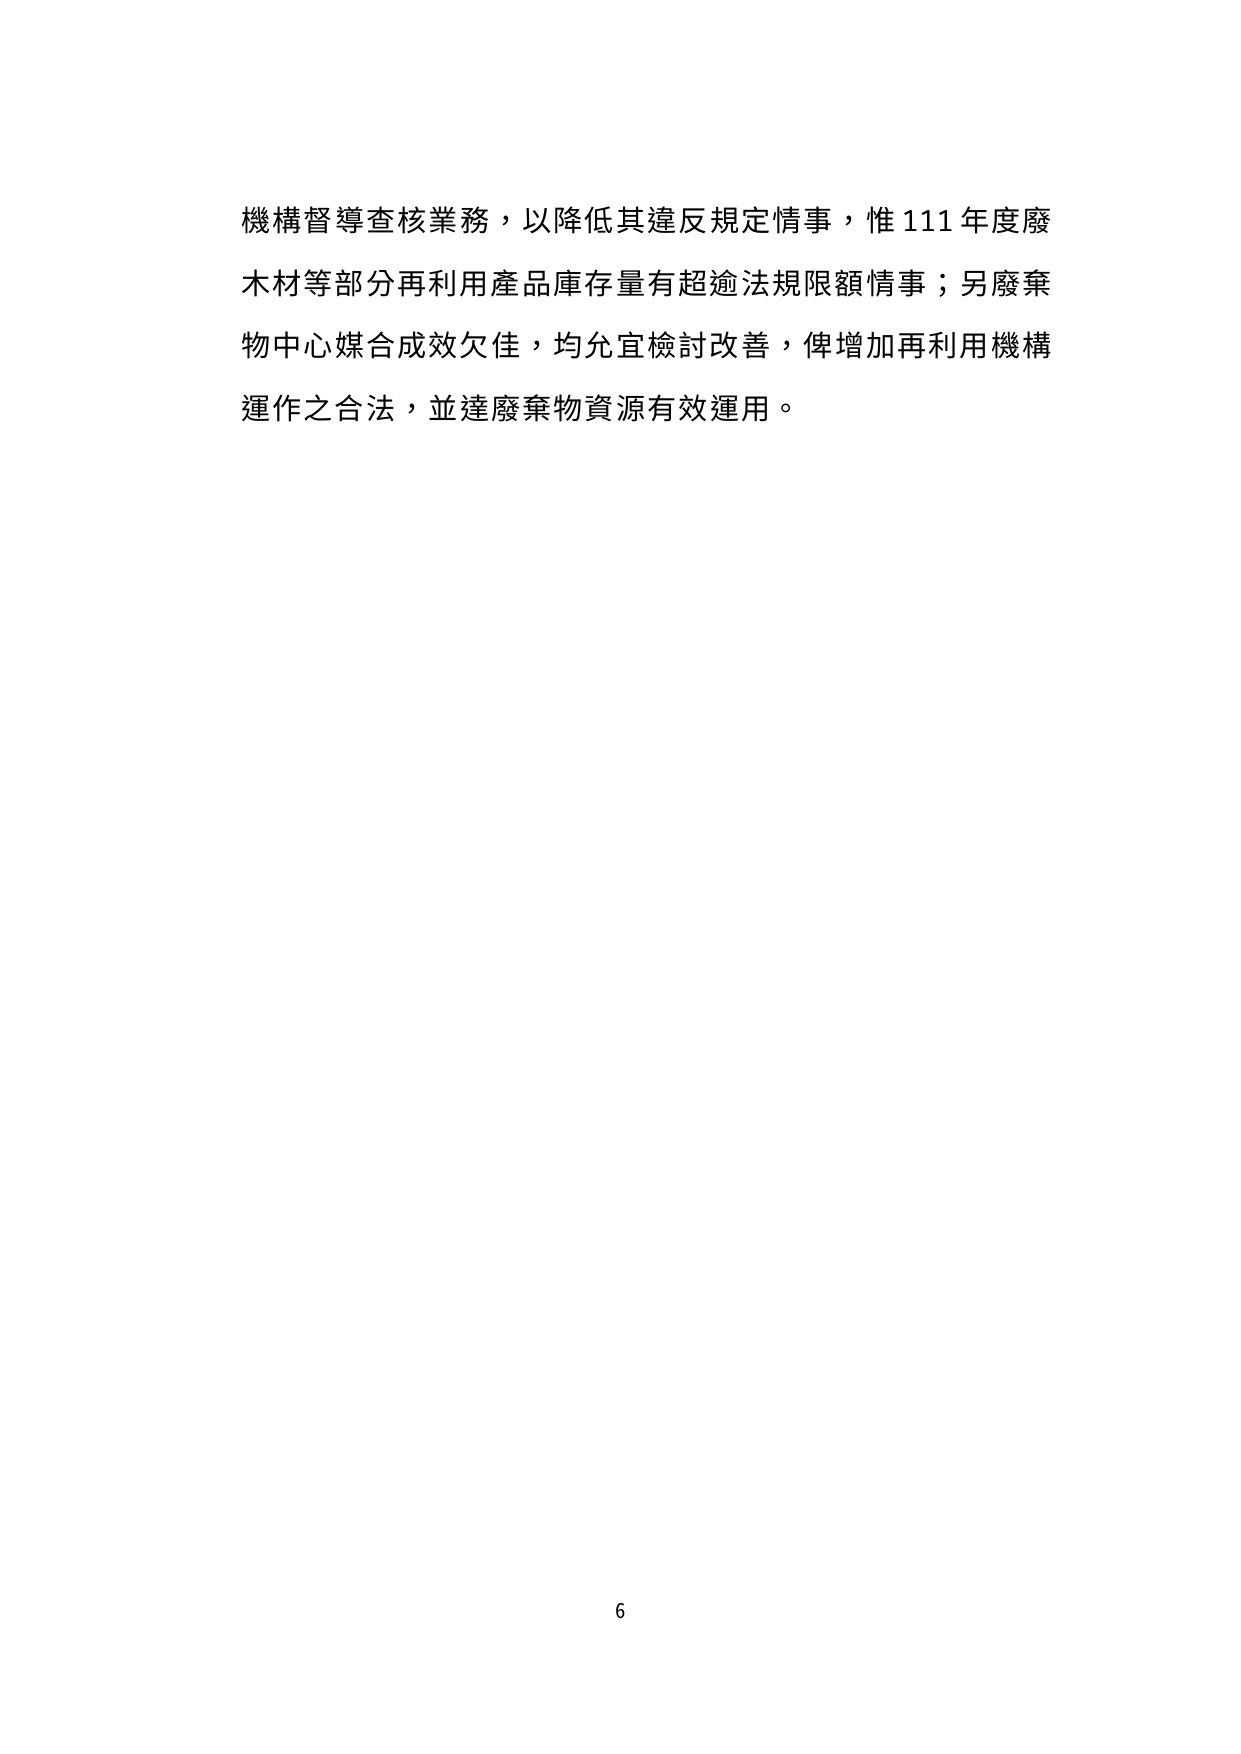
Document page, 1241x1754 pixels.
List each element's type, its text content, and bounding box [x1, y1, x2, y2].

text 機構督導查核業務，以降低其違反規定情事，惟111年度廢木材等部分再利用產品庫存量有超逾法規限額情事；另廢棄物中心媒合成效欠佳，均允宜檢討改善，俾增加再利用機構運作之合法，並達廢棄物資源有效運用。 [236, 177, 1063, 427]
